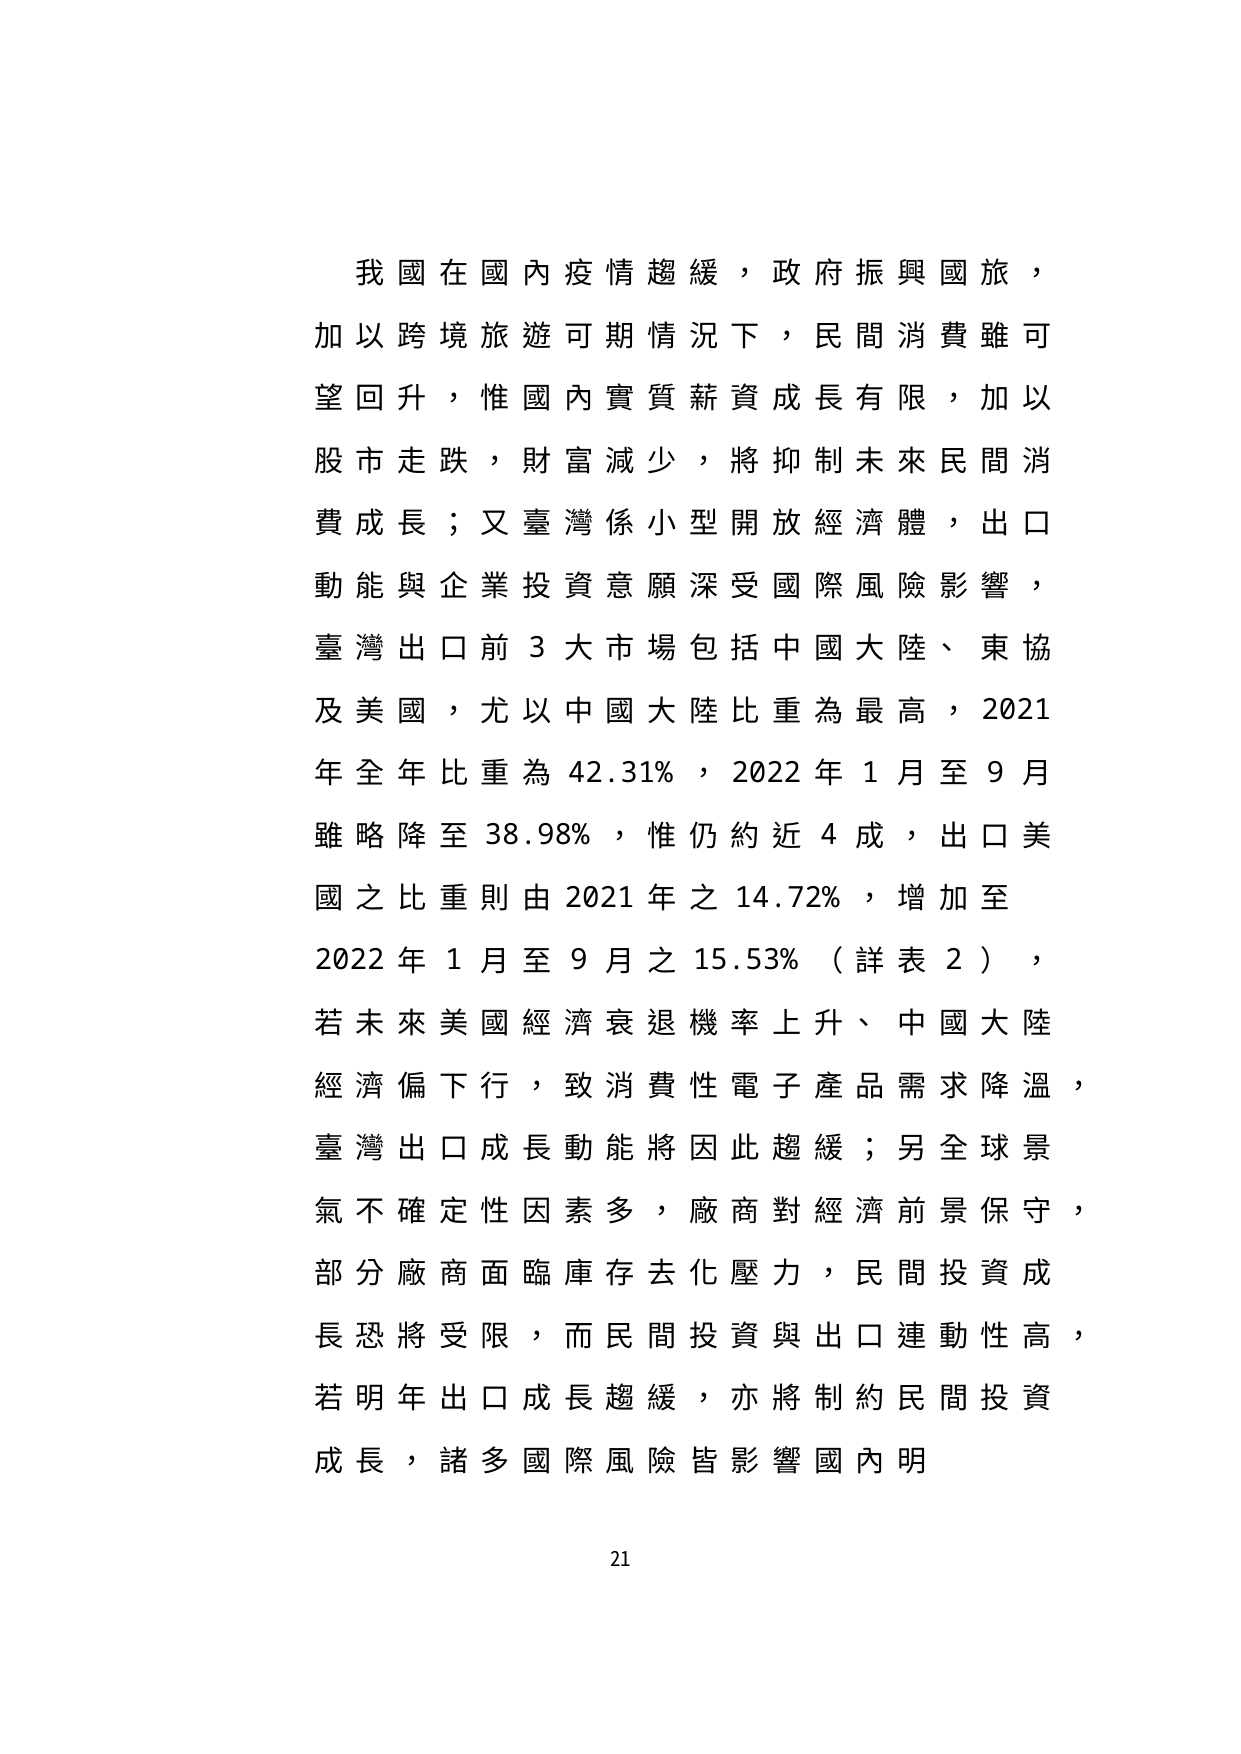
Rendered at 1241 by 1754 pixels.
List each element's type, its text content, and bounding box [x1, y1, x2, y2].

text 我國在國內疫情趨緩，政府振興國旅，加以跨境旅遊可期情況下，民間消費雖可望回升，惟國內實質薪資成長有限，加以股市走跌，財富減少，將抑制未來民間消費成長；又臺灣係小型開放經濟體，出口動能與企業投資意願深受國際風險影響，臺灣出口前3大市場包括中國大陸、東協及美國，尤以中國大陸比重為最高，2021年全年比重為42.31%，2022年1月至9月雖略降至38.98%，惟仍約近4成，出口美國之比重則由2021年之14.72%，增加至2022年1月至9月之15.53%（詳表2），若未來美國經濟衰退機率上升、中國大陸經濟偏下行，致消費性電子產品需求降溫，臺灣出口成長動能將因此趨緩；另全球景氣不確定性因素多，廠商對經濟前景保守，部分廠商面臨庫存去化壓力，民間投資成長恐將受限，而民間投資與出口連動性高，若明年出口成長趨緩，亦將制約民間投資成長，諸多國際風險皆影響國內明（2023）年之經濟成長表現。臺灣去（2021）年度經濟成長率為6.57%，國內外機構預測今（2022）年經濟成長率平均值下降至3.28%，明（2023）年更下滑至2.65%（詳表3）。 [271, 229, 1058, 1479]
